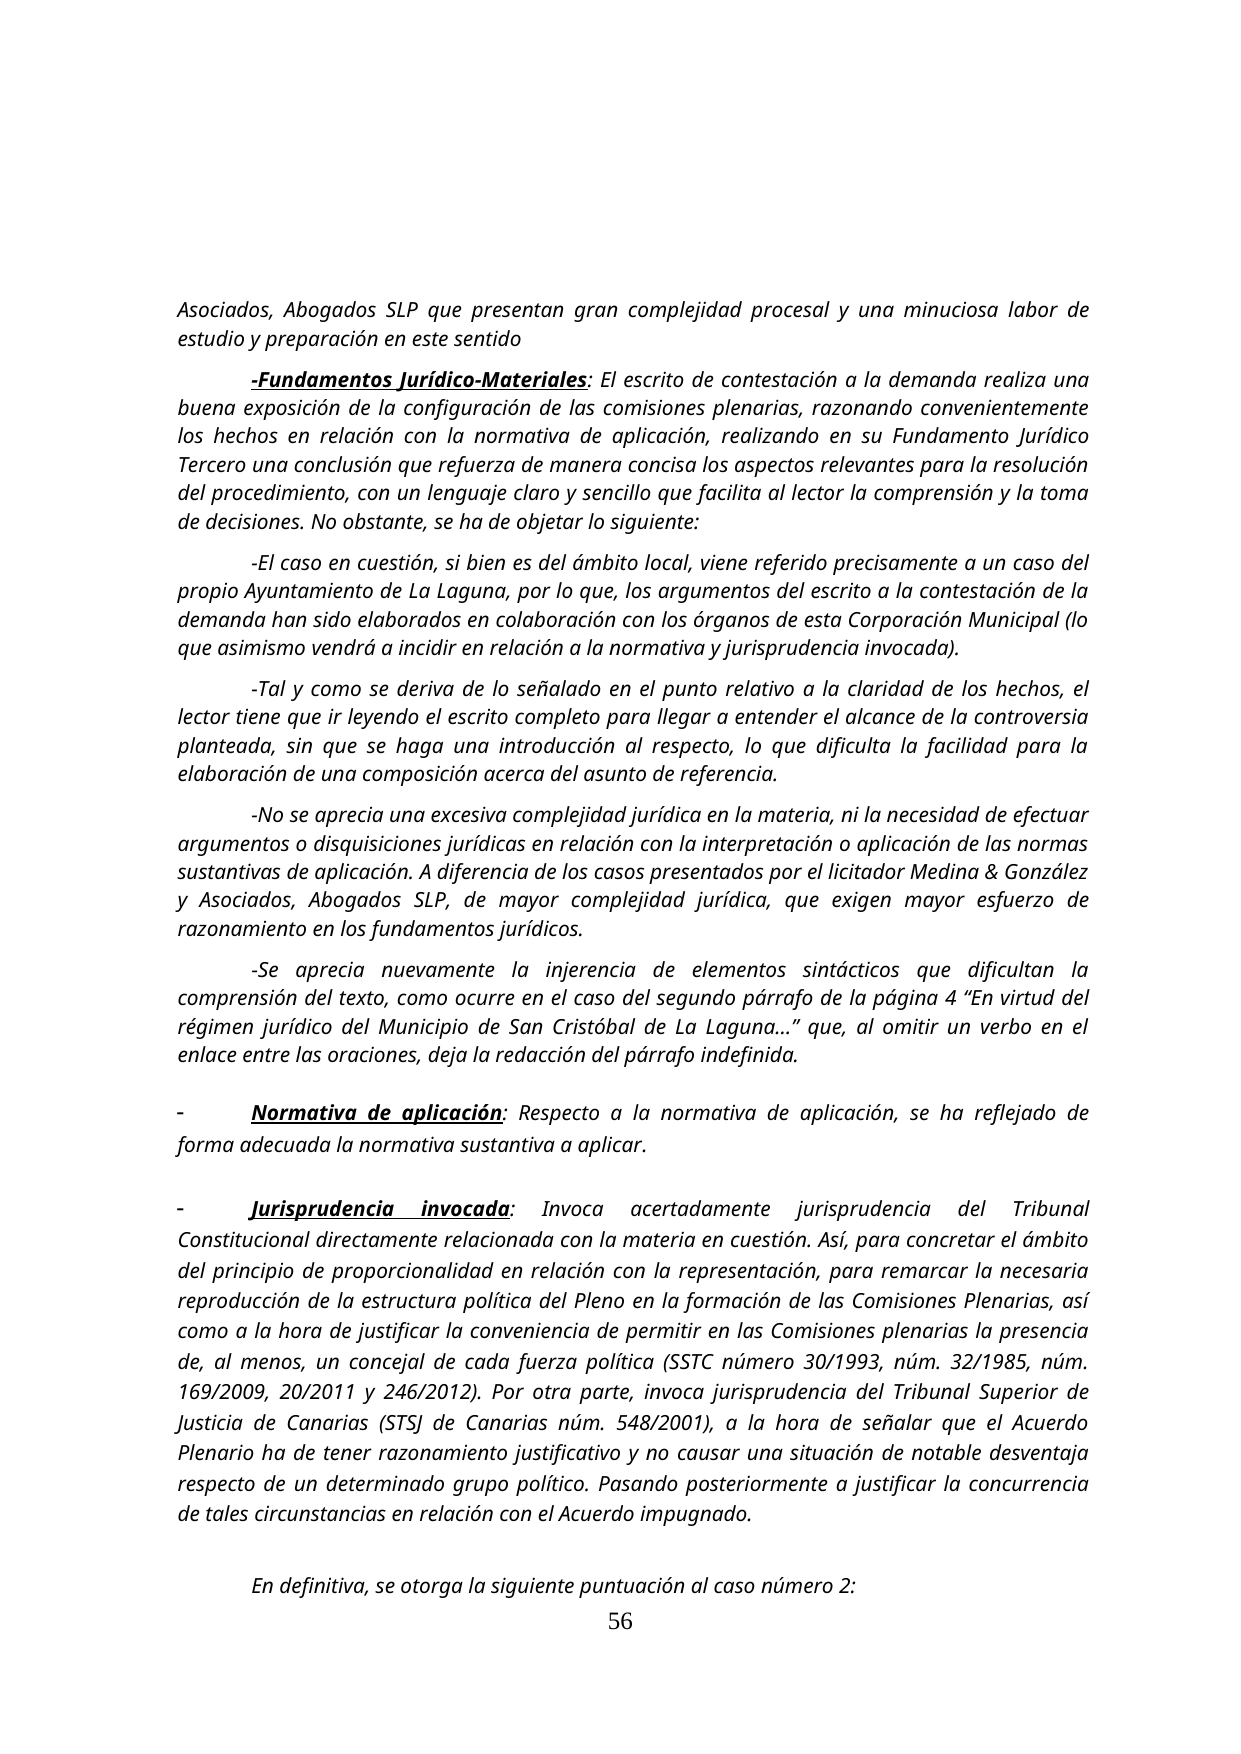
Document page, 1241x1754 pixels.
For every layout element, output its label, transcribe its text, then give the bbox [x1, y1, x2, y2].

text En definitiva, se otorga la siguiente puntuación al caso número 2: [177, 1571, 1093, 1600]
list Normativa de aplicación: Respecto a la normativa de aplicación, se ha reflejado de forma adecuada la normativa sustantiva a aplicar. [176, 1094, 1093, 1158]
text -El caso en cuestión, si bien es del ámbito local, viene referido precisamente a un caso del propio Ayuntamiento de La Laguna, por lo que, los argumentos del escrito a la contestación de la demanda han sido elaborados en colaboración con los órganos de esta Corporación Municipal (lo que asimismo vendrá a incidir en relación a la normativa y jurisprudencia invocada). [177, 548, 1093, 662]
text -No se aprecia una excesiva complejidad jurídica en la materia, ni la necesidad de efectuar argumentos o disquisiciones jurídicas en relación con la interpretación o aplicación de las normas sustantivas de aplicación. A diferencia de los casos presentados por el licitador Medina & González y Asociados, Abogados SLP, de mayor complejidad jurídica, que exigen mayor esfuerzo de razonamiento en los fundamentos jurídicos. [177, 800, 1093, 942]
text -Tal y como se deriva de lo señalado en el punto relativo a la claridad de los hechos, el lector tiene que ir leyendo el escrito completo para llegar a entender el alcance de la controversia planteada, sin que se haga una introducción al respecto, lo que dificulta la facilidad para la elaboración de una composición acerca del asunto de referencia. [177, 674, 1093, 788]
text -Fundamentos Jurídico-Materiales: El escrito de contestación a la demanda realiza una buena exposición de la configuración de las comisiones plenarias, razonando convenientemente los hechos en relación con la normativa de aplicación, realizando en su Fundamento Jurídico Tercero una conclusión que refuerza de manera concisa los aspectos relevantes para la resolución del procedimiento, con un lenguaje claro y sencillo que facilita al lector la comprensión y la toma de decisiones. No obstante, se ha de objetar lo siguiente: [177, 365, 1093, 535]
text -Se aprecia nuevamente la injerencia de elementos sintácticos que dificultan la comprensión del texto, como ocurre en el caso del segundo párrafo de la página 4 “En virtud del régimen jurídico del Municipio de San Cristóbal de La Laguna…” que, al omitir un verbo en el enlace entre las oraciones, deja la redacción del párrafo indefinida. [177, 955, 1093, 1069]
text Asociados, Abogados SLP que presentan gran complejidad procesal y una minuciosa labor de estudio y preparación en este sentido [177, 295, 1093, 352]
list Jurisprudencia invocada: Invoca acertadamente jurisprudencia del Tribunal Constitucional directamente relacionada con la materia en cuestión. Así, para concretar el ámbito del principio de proporcionalidad en relación con la representación, para remarcar la necesaria reproducción de la estructura política del Pleno en la formación de las Comisiones Plenarias, así como a la hora de justificar la conveniencia de permitir en las Comisiones plenarias la presencia de, al menos, un concejal de cada fuerza política (SSTC número 30/1993, núm. 32/1985, núm. 169/2009, 20/2011 y 246/2012). Por otra parte, invoca jurisprudencia del Tribunal Superior de Justicia de Canarias (STSJ de Canarias núm. 548/2001), a la hora de señalar que el Acuerdo Plenario ha de tener razonamiento justificativo y no causar una situación de notable desventaja respecto de un determinado grupo político. Pasando posteriormente a justificar la concurrencia de tales circunstancias en relación con el Acuerdo impugnado. [176, 1189, 1093, 1528]
